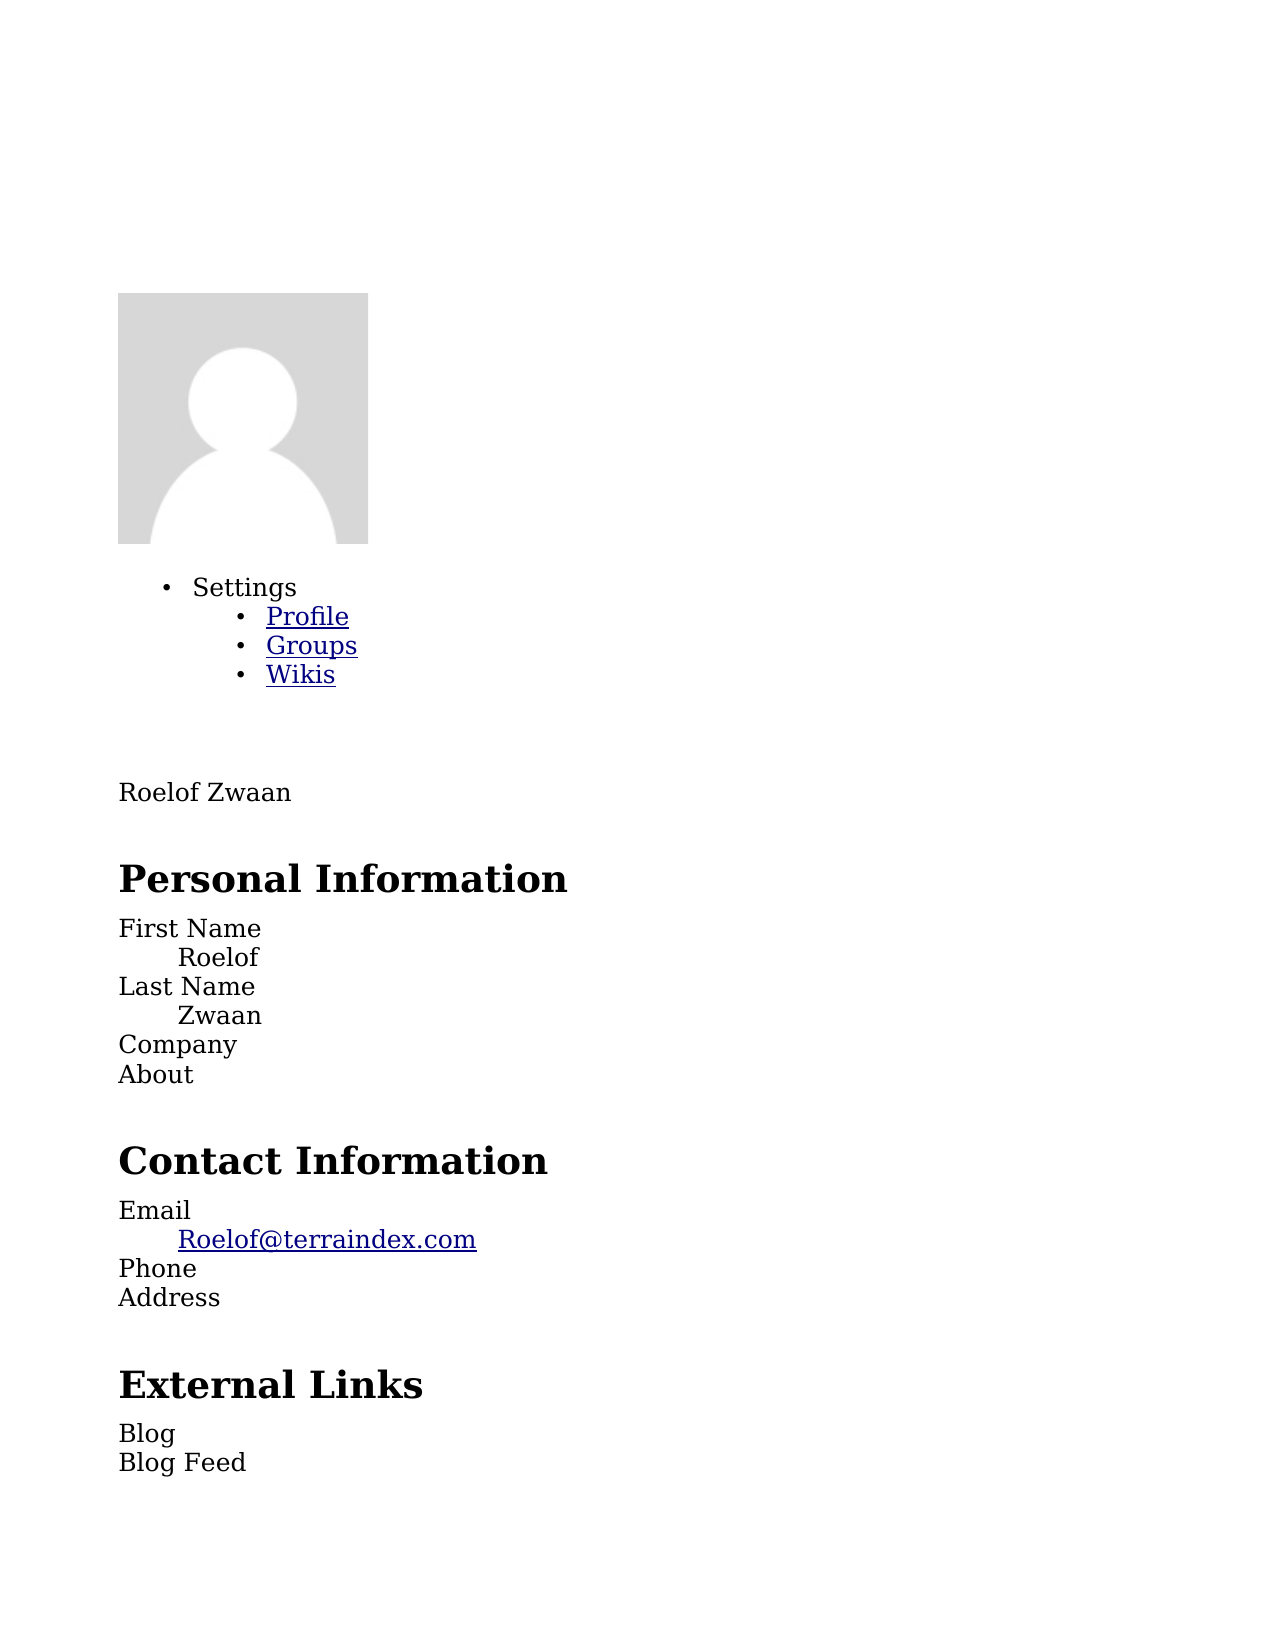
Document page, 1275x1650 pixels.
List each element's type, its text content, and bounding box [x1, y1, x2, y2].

list Zwaan [177, 1001, 1216, 1031]
subtitle First Name [118, 914, 1216, 943]
list Roelof@terraindex.com [177, 1225, 1216, 1254]
subtitle Email [118, 1196, 1216, 1225]
subtitle Last Name [118, 972, 1216, 1001]
list Profile [236, 602, 1216, 631]
subtitle Blog [118, 1419, 1216, 1448]
list Wikis [236, 661, 1216, 690]
picture [118, 293, 369, 544]
subtitle About [118, 1060, 1216, 1089]
subtitle Blog Feed [118, 1448, 1216, 1478]
subtitle Personal Information [118, 857, 1216, 901]
subtitle Company [118, 1031, 1216, 1060]
text Roelof Zwaan [118, 778, 1216, 807]
list Groups [236, 631, 1216, 661]
list Settings [162, 573, 1216, 602]
subtitle External Links [118, 1363, 1216, 1407]
subtitle Address [118, 1283, 1216, 1312]
subtitle Phone [118, 1254, 1216, 1283]
subtitle Contact Information [118, 1139, 1216, 1183]
list Roelof [177, 943, 1216, 972]
